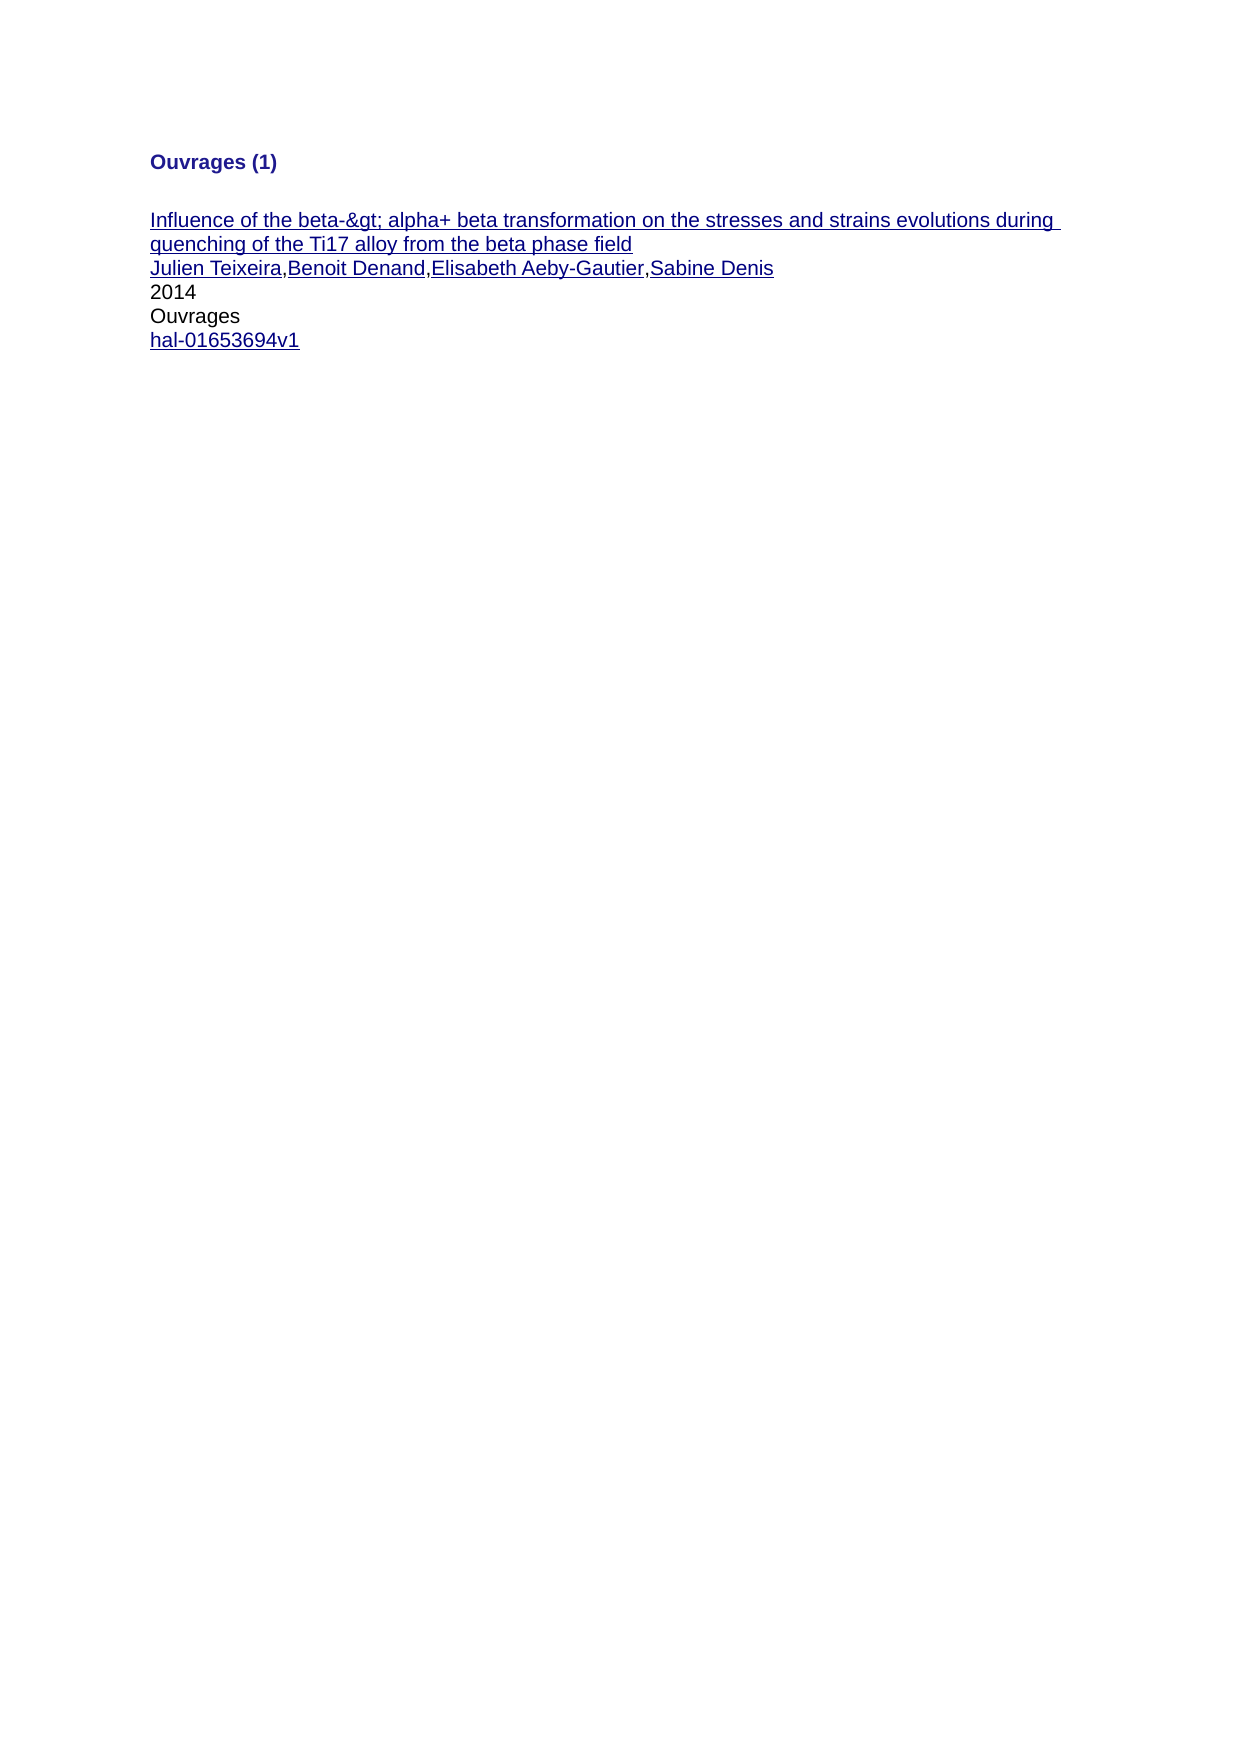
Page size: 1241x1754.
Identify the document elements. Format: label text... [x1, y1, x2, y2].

table_header Influence of the beta-&gt; alpha+ beta transformation on the stresses and strains evolutions during quenching of the Ti17 alloy from the beta phase field Julien Teixeira,Benoit Denand,Elisabeth Aeby-Gautier,Sabine Denis 2014 Ouvrages hal-01653694v1 [150, 208, 1090, 352]
subtitle Ouvrages (1) [150, 150, 1090, 174]
